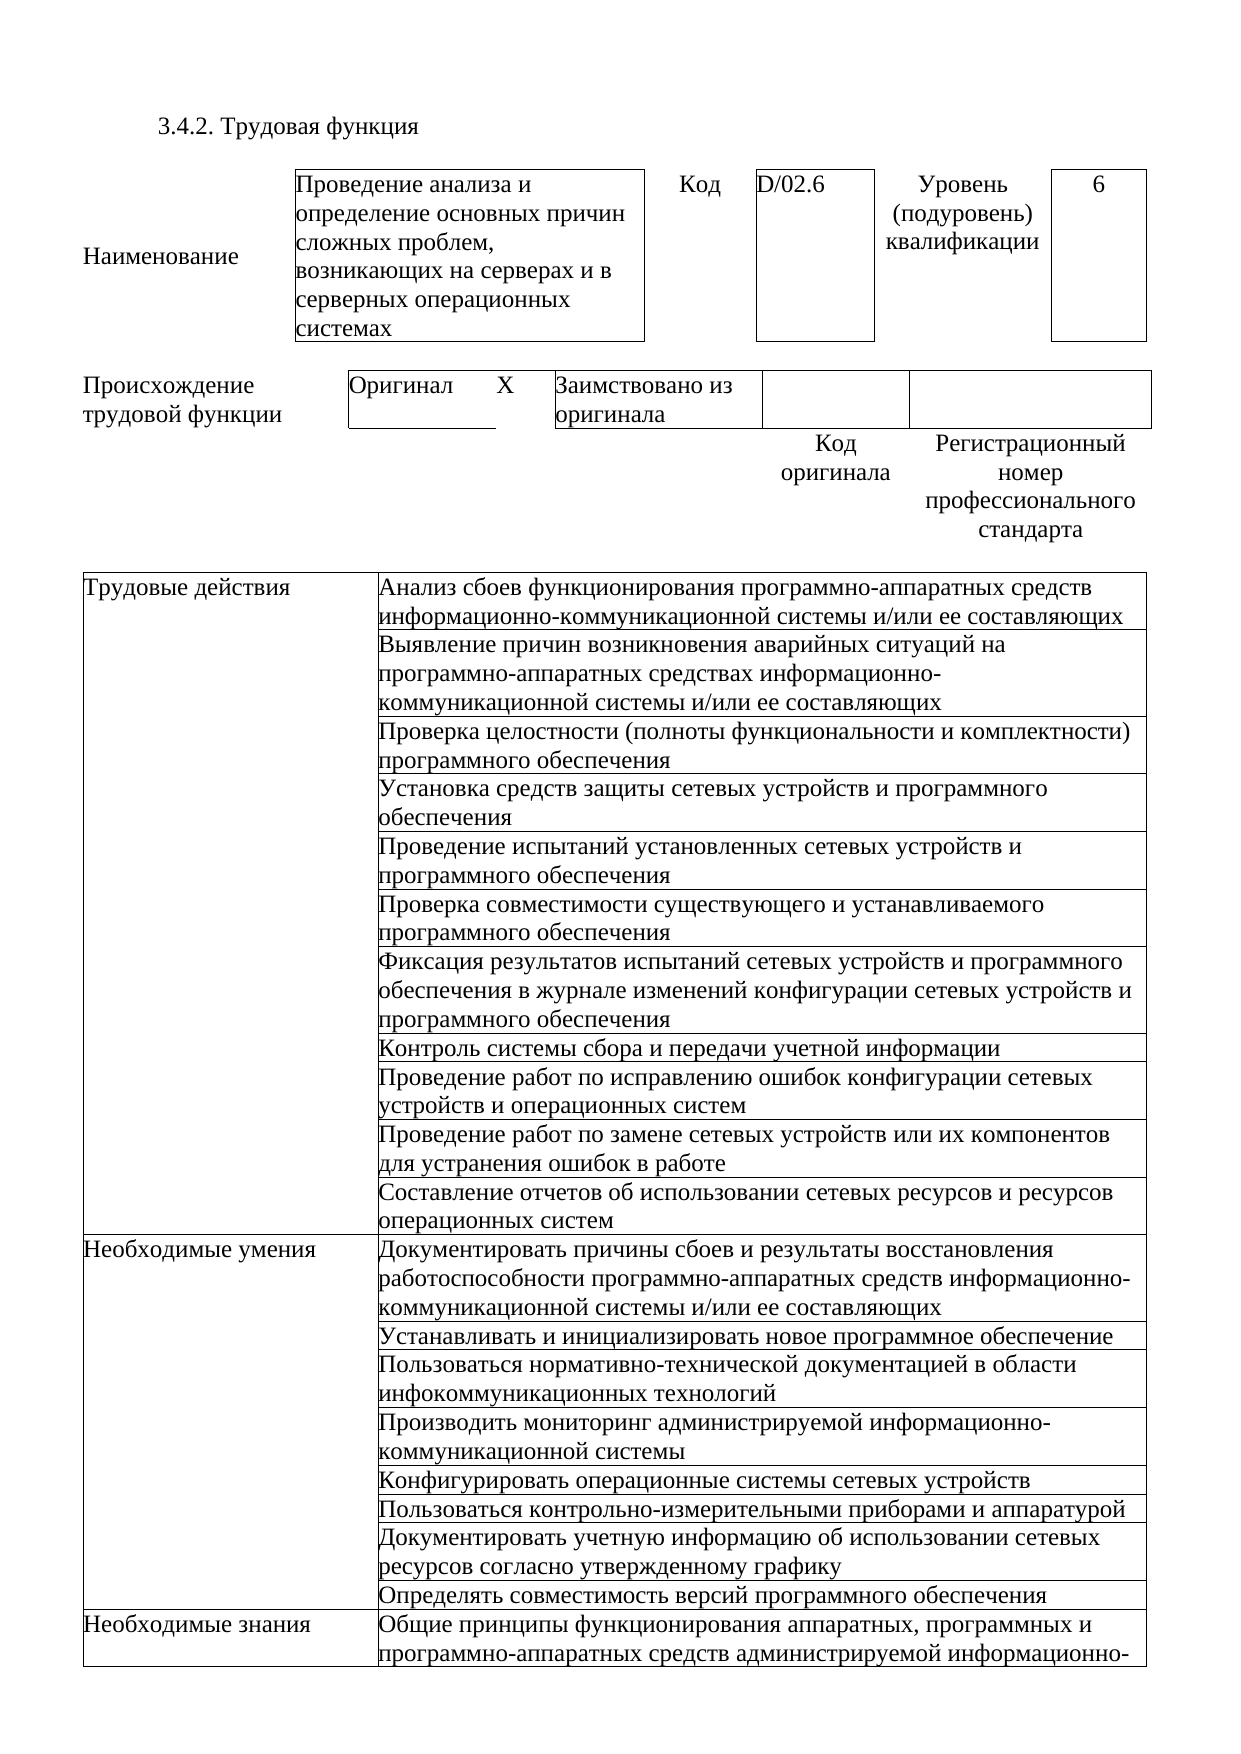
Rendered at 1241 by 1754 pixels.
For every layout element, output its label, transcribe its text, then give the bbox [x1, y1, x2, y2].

table_cell Документировать учетную информацию об использовании сетевых ресурсов согласно утвержденному графику [379, 1523, 1146, 1580]
table_cell Устанавливать и инициализировать новое программное обеспечение [379, 1322, 1146, 1349]
table_header X [496, 371, 555, 428]
table_header Проведение анализа и определение основных причин сложных проблем, возникающих на серверах и в серверных операционных системах [296, 170, 644, 341]
table_header Уровень (подуровень) квалификации [875, 169, 1051, 342]
table_header [910, 371, 1151, 428]
table_cell Установка средств защиты сетевых устройств и программного обеспечения [379, 774, 1146, 831]
table_cell Необходимые знания [84, 1610, 378, 1666]
table_cell Проведение работ по исправлению ошибок конфигурации сетевых устройств и операционных систем [379, 1062, 1146, 1119]
table_cell Производить мониторинг администрируемой информационно-коммуникационной системы [379, 1408, 1146, 1465]
table_cell Проведение испытаний установленных сетевых устройств и программного обеспечения [379, 832, 1146, 889]
table_cell [555, 429, 762, 543]
table_cell Код оригинала [762, 429, 909, 543]
table_header Трудовые действия [84, 573, 378, 1234]
table_cell Контроль системы сбора и передачи учетной информации [379, 1034, 1146, 1061]
table_cell Пользоваться нормативно-технической документацией в области инфокоммуникационных технологий [379, 1350, 1146, 1407]
table_cell Регистрационный номер профессионального стандарта [909, 429, 1152, 543]
table_cell [349, 428, 555, 543]
table_cell Необходимые умения [84, 1235, 378, 1609]
table_cell Определять совместимость версий программного обеспечения [379, 1581, 1146, 1609]
table_header [763, 371, 909, 428]
table_cell Документировать причины сбоев и результаты восстановления работоспособности программно-аппаратных средств информационно-коммуникационной системы и/или ее составляющих [379, 1235, 1146, 1321]
table_cell Общие принципы функционирования аппаратных, программных и программно-аппаратных средств администрируемой информационно- [379, 1610, 1146, 1666]
table_cell Фиксация результатов испытаний сетевых устройств и программного обеспечения в журнале изменений конфигурации сетевых устройств и программного обеспечения [379, 947, 1146, 1033]
table_cell Выявление причин возникновения аварийных ситуаций на программно-аппаратных средствах информационно-коммуникационной системы и/или ее составляющих [379, 630, 1146, 716]
table_header Происхождение трудовой функции [83, 370, 348, 428]
table_header Наименование [83, 169, 295, 342]
table_cell Конфигурировать операционные системы сетевых устройств [379, 1466, 1146, 1494]
table_cell Пользоваться контрольно-измерительными приборами и аппаратурой [379, 1495, 1146, 1522]
table_header Код [645, 169, 756, 342]
table_header 6 [1052, 170, 1146, 341]
table_cell Проверка целостности (полноты функциональности и комплектности) программного обеспечения [379, 717, 1146, 773]
table_cell Составление отчетов об использовании сетевых ресурсов и ресурсов операционных систем [379, 1178, 1146, 1234]
table_cell [83, 428, 348, 543]
text 3.4.2. Трудовая функция [83, 111, 1157, 140]
table_header D/02.6 [757, 170, 874, 341]
table_cell Проведение работ по замене сетевых устройств или их компонентов для устранения ошибок в работе [379, 1120, 1146, 1177]
table_header Оригинал [349, 371, 496, 428]
table_header Заимствовано из оригинала [556, 371, 762, 428]
table_cell Проверка совместимости существующего и устанавливаемого программного обеспечения [379, 890, 1146, 946]
table_header Анализ сбоев функционирования программно-аппаратных средств информационно-коммуникационной системы и/или ее составляющих [379, 573, 1146, 629]
